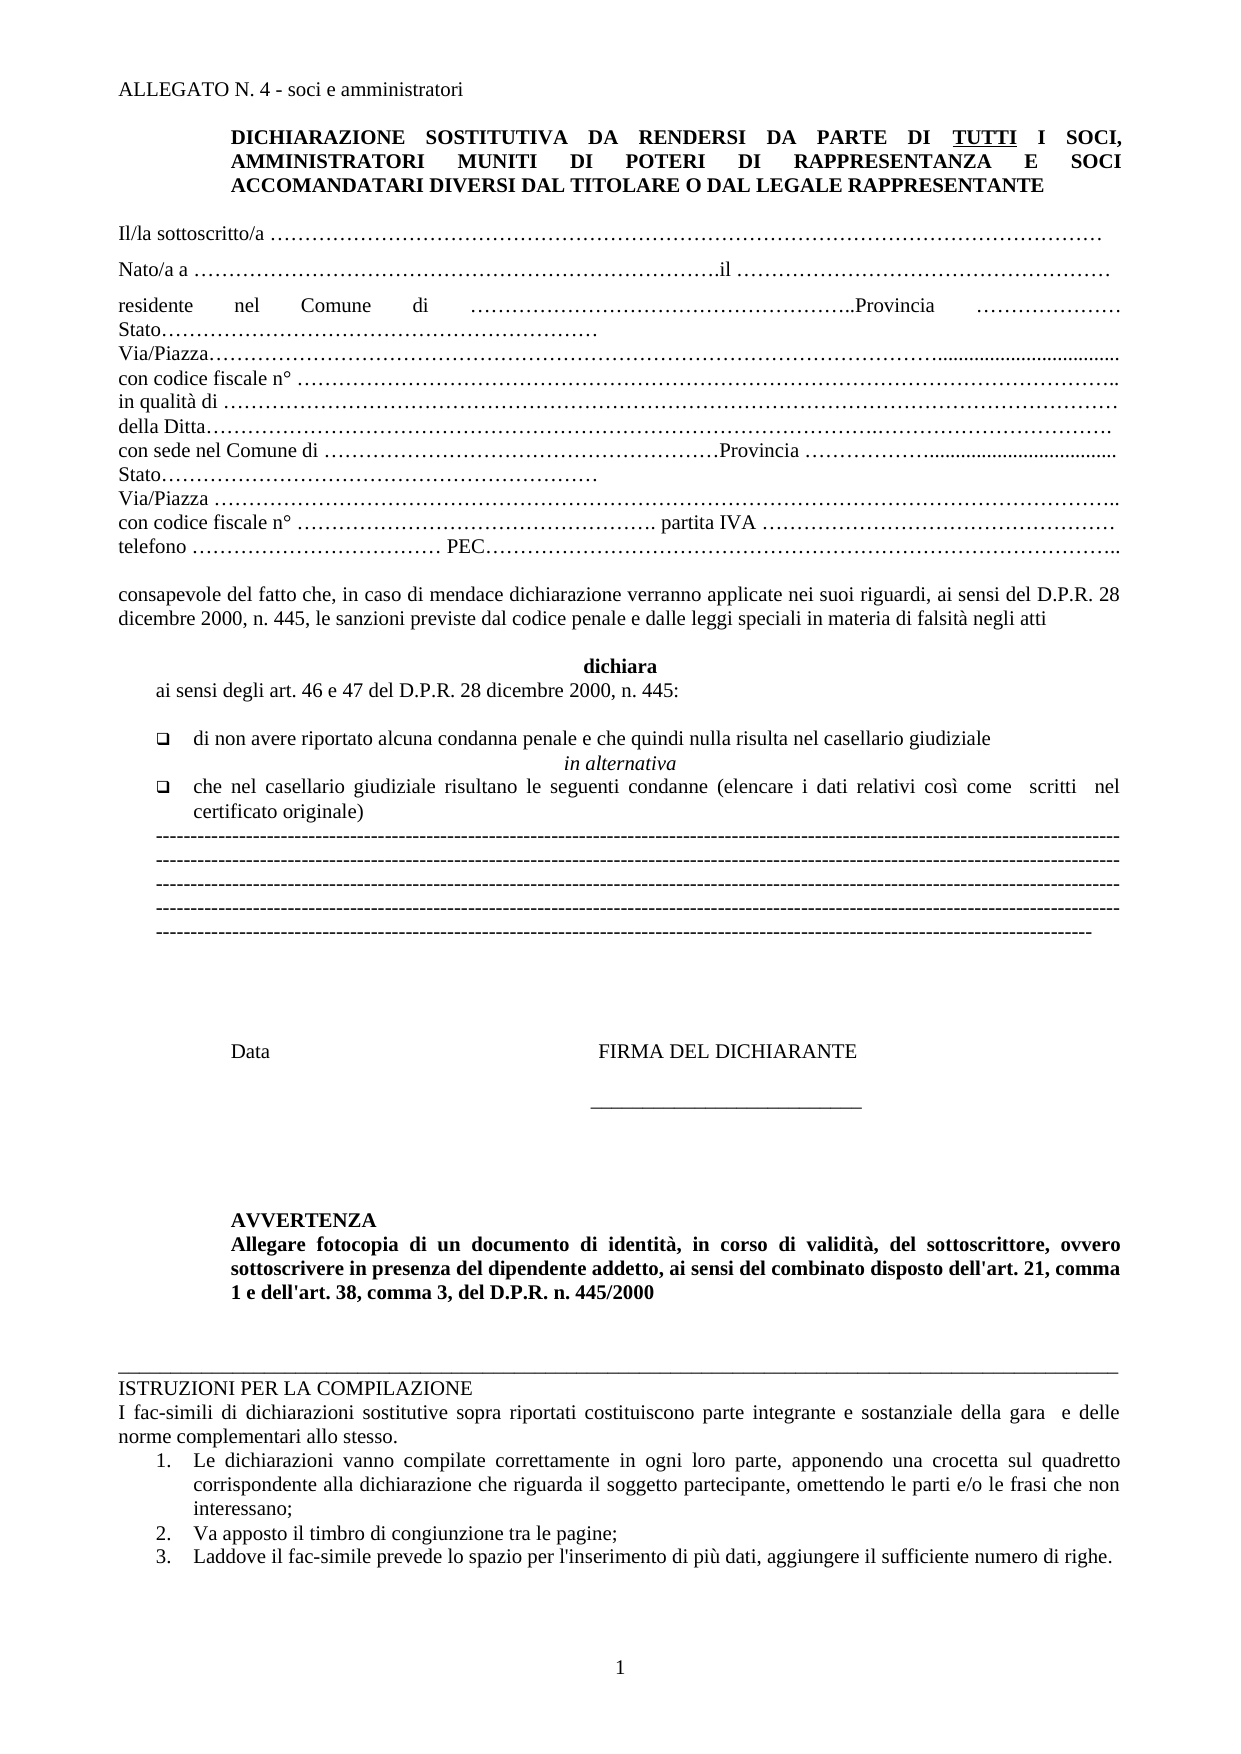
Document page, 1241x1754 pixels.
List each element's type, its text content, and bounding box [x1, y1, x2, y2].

text ai sensi degli art. 46 e 47 del D.P.R. 28 dicembre 2000, n. 445: [156, 678, 1122, 702]
text con codice fiscale n° ……………………………………………………………………………………………………….. [118, 365, 1122, 389]
text ________________________________________________________________________________________________ [118, 1352, 1122, 1376]
list Le dichiarazioni vanno compilate correttamente in ogni loro parte, apponendo una crocetta sul quadretto corrispondente alla dichiarazione che riguarda il soggetto partecipante, omettendo le parti e/o le frasi che non interessano; [156, 1448, 1122, 1520]
text residente nel Comune di ………………………………………………..Provincia ………………… Stato……………………………………………………… [118, 293, 1122, 341]
text della Ditta…………………………………………………………………………………….……………………………. [118, 413, 1122, 438]
text DICHIARAZIONE SOSTITUTIVA DA RENDERSI DA PARTE DI TUTTI i soci, amministratori muniti di poteri di rappresentanza e soci accomandatari diversi dal titolare o dal legale rappresentante [231, 125, 1122, 197]
text con sede nel Comune di …………………………………………………Provincia ……………….................................... [118, 438, 1122, 462]
list Va apposto il timbro di congiunzione tra le pagine; [156, 1520, 1122, 1544]
text ALLEGATO N. 4 - soci e amministratori [118, 77, 1122, 101]
text __________________________ [231, 1087, 1122, 1111]
text con codice fiscale n° ……………………………………………. partita IVA …………………………………………… [118, 510, 1122, 534]
list Laddove il fac-simile prevede lo spazio per l'inserimento di più dati, aggiungere il sufficiente numero di righe. [156, 1544, 1122, 1568]
text Data FIRMA DEL DICHIARANTE [231, 1039, 1122, 1063]
text Stato……………………………………………………… [118, 462, 1122, 486]
text ------------------------------------------------------------------------------------------------------------------------------------------------------------------------------------------------------------------------------------------------------------------------------------------------------------------------------------------------------------------------------------------------------------------------------------------------------------------------------------------------------------------------------------------------------------------------------------------------------------------------------------------------------------------------------------------------------------------- [156, 823, 1122, 943]
text dichiara [118, 654, 1122, 678]
text I fac-simili di dichiarazioni sostitutive sopra riportati costituiscono parte integrante e sostanziale della gara e delle norme complementari allo stesso. [118, 1400, 1122, 1448]
list che nel casellario giudiziale risultano le seguenti condanne (elencare i dati relativi così come scritti nel certificato originale) [156, 774, 1122, 823]
text ISTRUZIONI PER LA COMPILAZIONE [118, 1376, 1122, 1400]
text in qualità di ………………………………………………………………………………………………………………… [118, 389, 1122, 413]
list di non avere riportato alcuna condanna penale e che quindi nulla risulta nel casellario giudiziale [156, 726, 1122, 750]
text Il/la sottoscritto/a ………………………………………………………………………………………………………… [118, 221, 1122, 245]
text AVVERTENZA [231, 1208, 1122, 1232]
text telefono ……………………………… PEC……………………………………………………………………………….. [118, 534, 1122, 558]
text in alternativa [118, 750, 1122, 774]
text Allegare fotocopia di un documento di identità, in corso di validità, del sottoscrittore, ovvero sottoscrivere in presenza del dipendente addetto, ai sensi del combinato disposto dell'art. 21, comma 1 e dell'art. 38, comma 3, del D.P.R. n. 445/2000 [231, 1232, 1122, 1304]
text Nato/a a ………………………………………………………………….il ……………………………………………… [118, 257, 1122, 281]
text Via/Piazza……………………………………………………………………………………………................................... [118, 341, 1122, 365]
text consapevole del fatto che, in caso di mendace dichiarazione verranno applicate nei suoi riguardi, ai sensi del D.P.R. 28 dicembre 2000, n. 445, le sanzioni previste dal codice penale e dalle leggi speciali in materia di falsità negli atti [118, 582, 1122, 630]
text Via/Piazza ………………………………………………………………………………………………………………….. [118, 486, 1122, 510]
